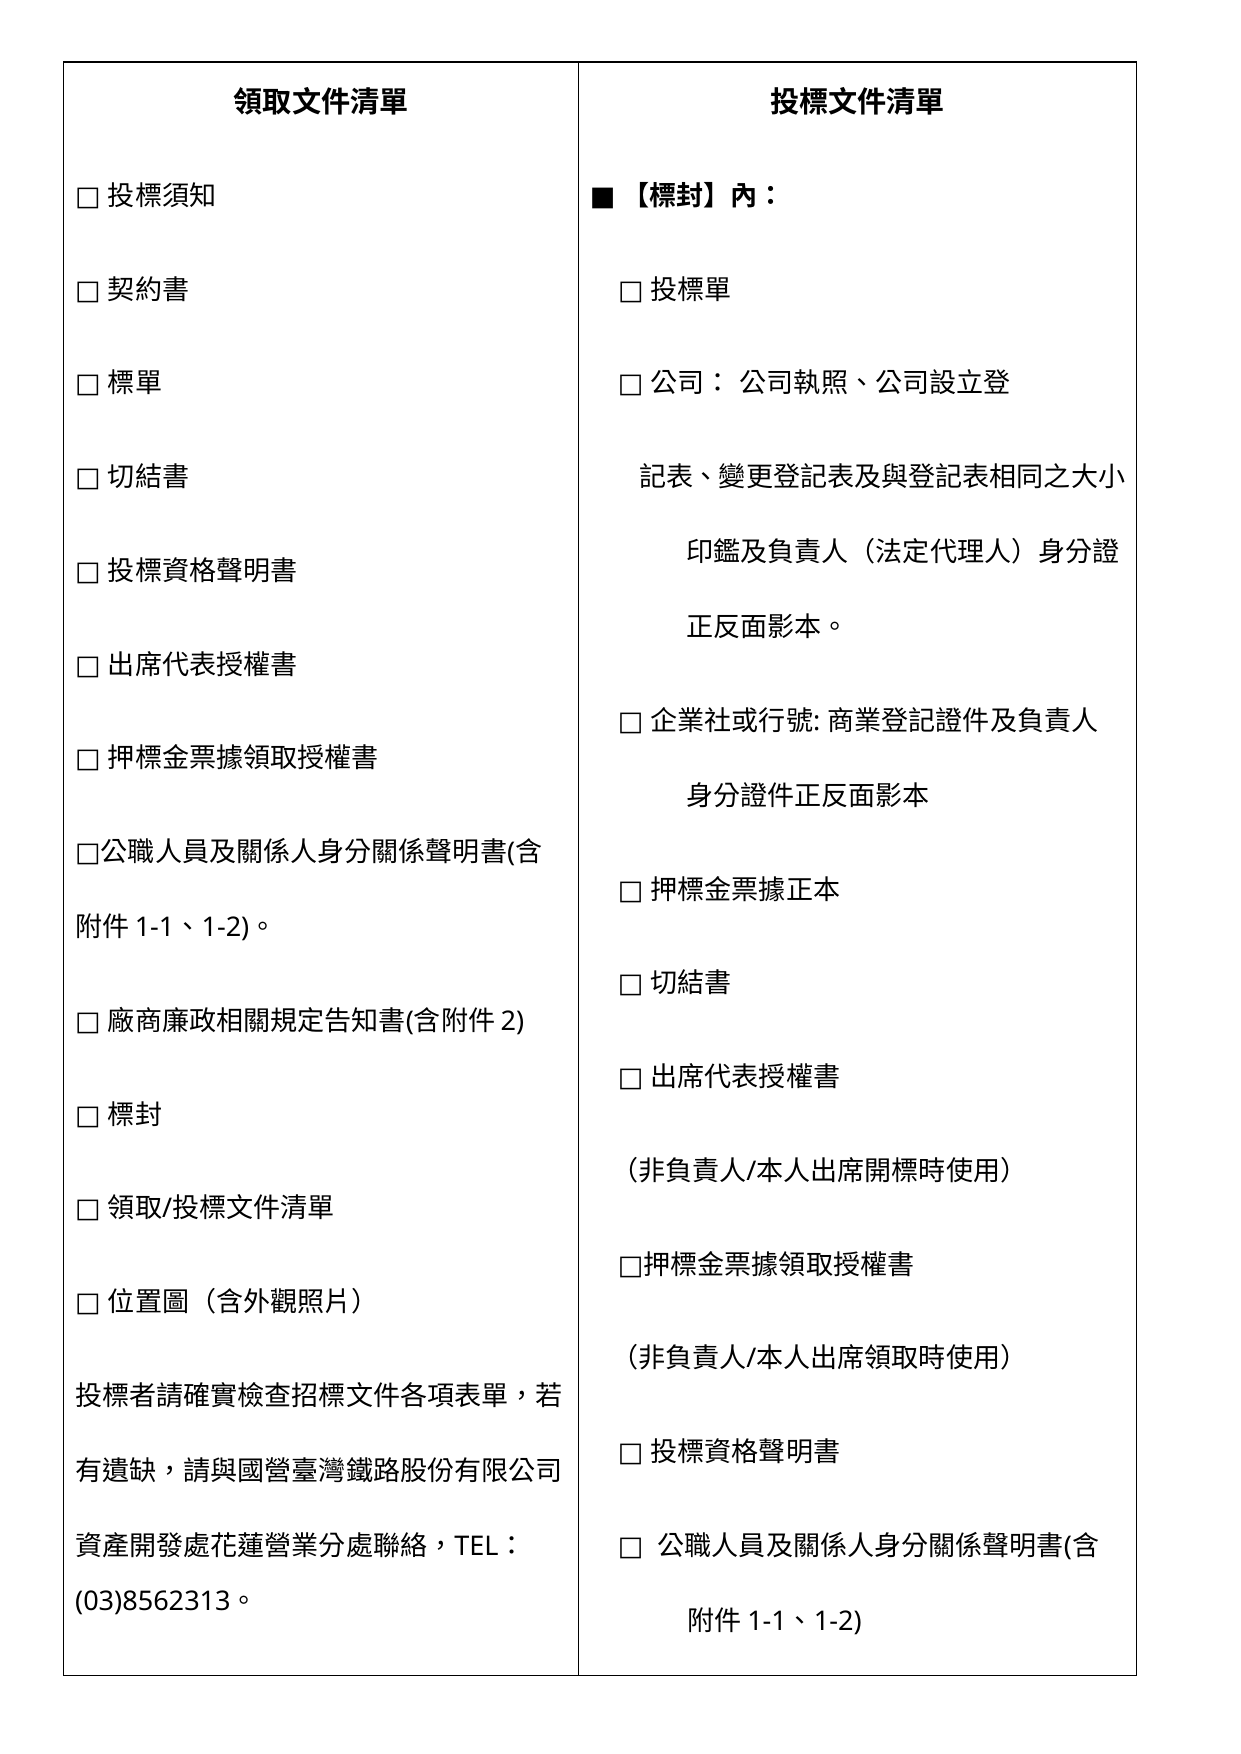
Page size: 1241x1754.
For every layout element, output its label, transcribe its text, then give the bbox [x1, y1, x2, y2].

table_header 投標文件清單 ■ 【標封】內： □ 投標單 □ 公司： 公司執照、公司設立登 記表、變更登記表及與登記表相同之大小印鑑及負責人（法定代理人）身分證正反面影本。 □ 企業社或行號: 商業登記證件及負責人身分證件正反面影本 □ 押標金票據正本 □ 切結書 □ 出席代表授權書 （非負責人/本人出席開標時使用） □押標金票據領取授權書 （非負責人/本人出席領取時使用） □ 投標資格聲明書 □ 公職人員及關係人身分關係聲明書(含附件1-1、1-2) [579, 63, 1136, 1675]
table_header 領取文件清單 □ 投標須知 □ 契約書 □ 標單 □ 切結書 □ 投標資格聲明書 □ 出席代表授權書 □ 押標金票據領取授權書 □公職人員及關係人身分關係聲明書(含附件1-1、1-2)。 □ 廠商廉政相關規定告知書(含附件2) □ 標封 □ 領取/投標文件清單 □ 位置圖（含外觀照片） 投標者請確實檢查招標文件各項表單，若有遺缺，請與國營臺灣鐵路股份有限公司資產開發處花蓮營業分處聯絡，TEL：(03)8562313。 [64, 63, 578, 1675]
